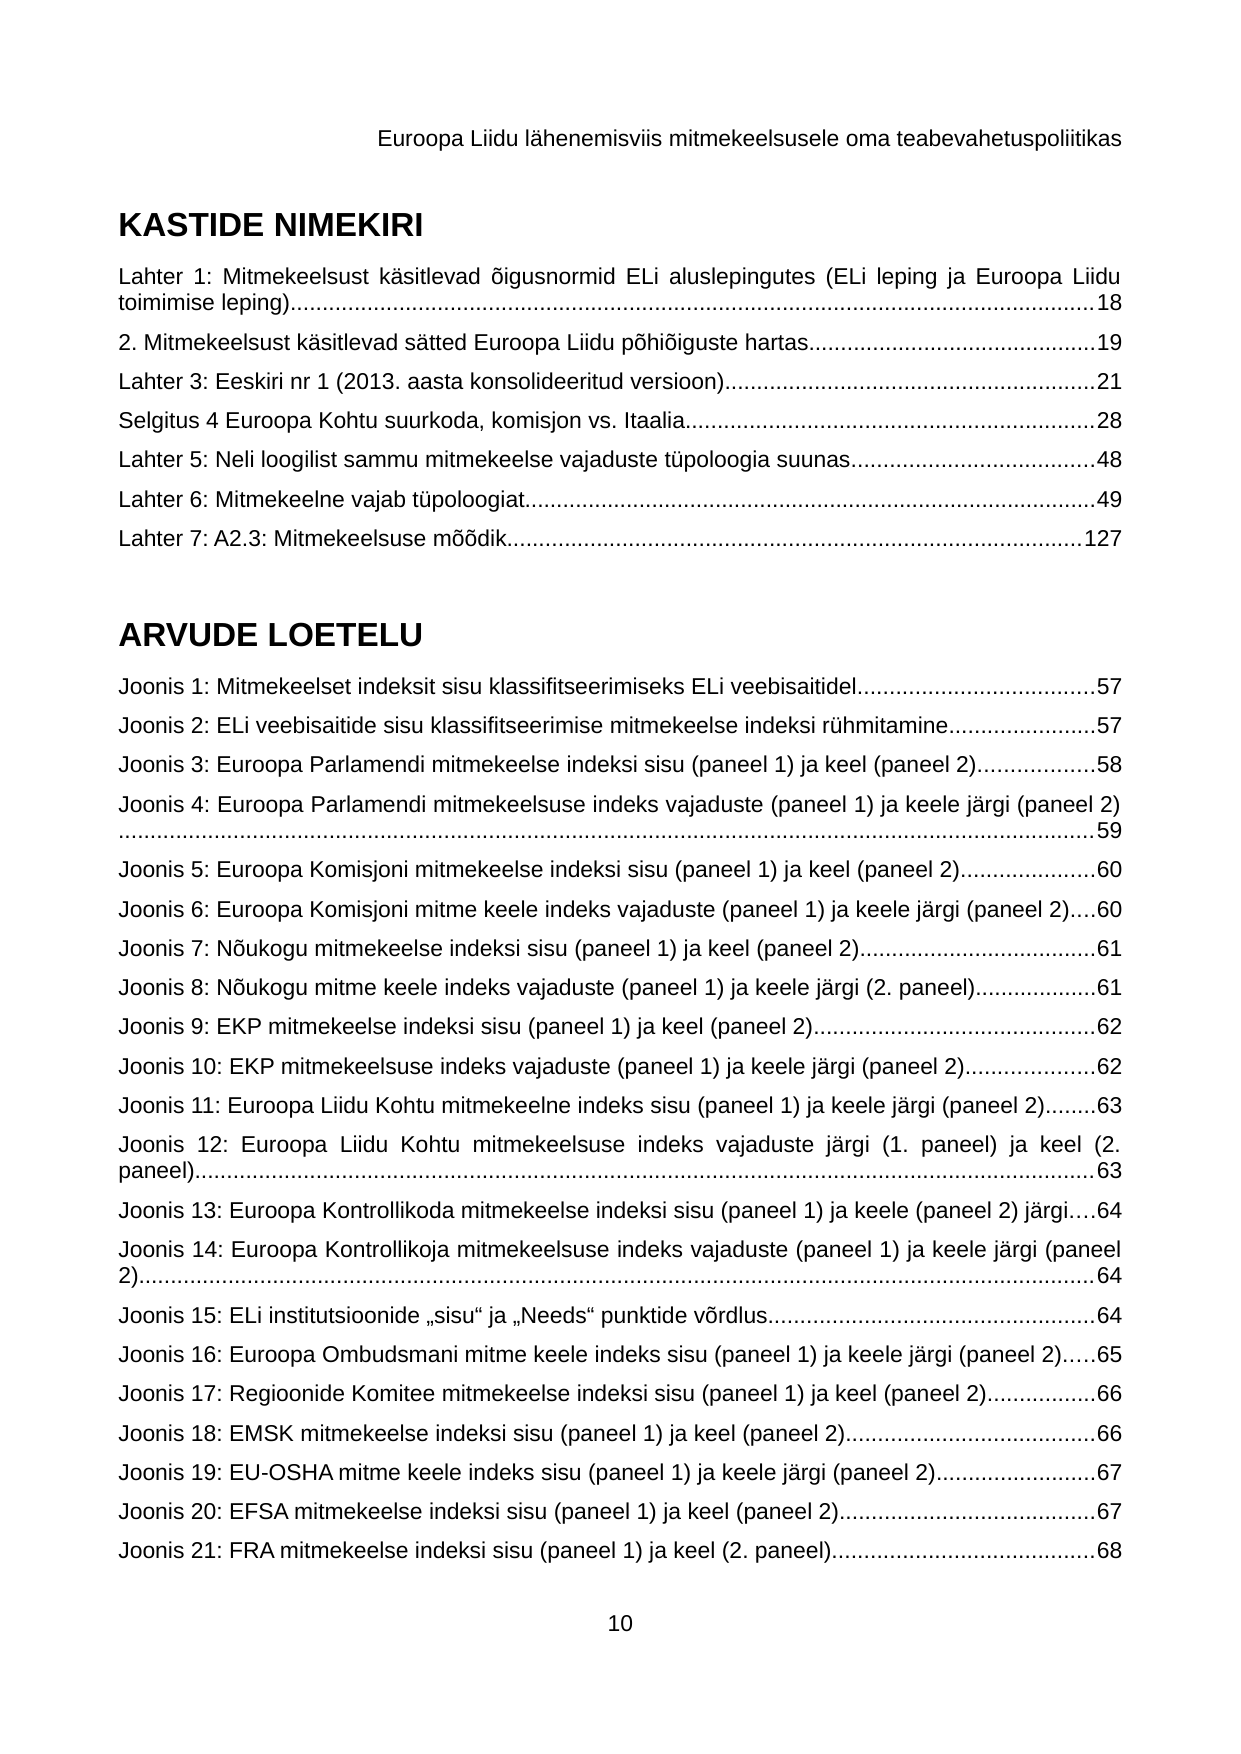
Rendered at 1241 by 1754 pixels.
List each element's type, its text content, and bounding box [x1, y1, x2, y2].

text Lahter 3: Eeskiri nr 1 (2013. aasta konsolideeritud versioon) 21 [118, 368, 1122, 394]
text Lahter 6: Mitmekeelne vajab tüpoloogiat 49 [118, 486, 1122, 512]
text Joonis 17: Regioonide Komitee mitmekeelse indeksi sisu (paneel 1) ja keel (paneel 2) 66 [118, 1380, 1122, 1407]
text Joonis 6: Euroopa Komisjoni mitme keele indeks vajaduste (paneel 1) ja keele järgi (paneel 2) 60 [118, 896, 1122, 922]
text Selgitus 4 Euroopa Kohtu suurkoda, komisjon vs. Itaalia 28 [118, 407, 1122, 433]
text Joonis 19: EU-OSHA mitme keele indeks sisu (paneel 1) ja keele järgi (paneel 2) 67 [118, 1459, 1122, 1485]
text Lahter 5: Neli loogilist sammu mitmekeelse vajaduste tüpoloogia suunas 48 [118, 446, 1122, 473]
text Joonis 5: Euroopa Komisjoni mitmekeelse indeksi sisu (paneel 1) ja keel (paneel 2) 60 [118, 856, 1122, 883]
text Lahter 1: Mitmekeelsust käsitlevad õigusnormid ELi aluslepingutes (ELi leping ja Euroopa Liidu toimimise leping) 18 [118, 263, 1122, 316]
subtitle KASTIDE NIMEKIRI [118, 205, 1122, 244]
text Joonis 2: ELi veebisaitide sisu klassifitseerimise mitmekeelse indeksi rühmitamine 57 [118, 712, 1122, 738]
text Joonis 18: EMSK mitmekeelse indeksi sisu (paneel 1) ja keel (paneel 2) 66 [118, 1419, 1122, 1446]
text Joonis 20: EFSA mitmekeelse indeksi sisu (paneel 1) ja keel (paneel 2) 67 [118, 1498, 1122, 1524]
text Joonis 21: FRA mitmekeelse indeksi sisu (paneel 1) ja keel (2. paneel) 68 [118, 1537, 1122, 1564]
subtitle ARVUDE LOETELU [118, 615, 1122, 654]
text 2. Mitmekeelsust käsitlevad sätted Euroopa Liidu põhiõiguste hartas 19 [118, 328, 1122, 355]
text Joonis 12: Euroopa Liidu Kohtu mitmekeelsuse indeks vajaduste järgi (1. paneel) ja keel (2. paneel) 63 [118, 1131, 1122, 1184]
text Joonis 1: Mitmekeelset indeksit sisu klassifitseerimiseks ELi veebisaitidel 57 [118, 673, 1122, 699]
text Joonis 4: Euroopa Parlamendi mitmekeelsuse indeks vajaduste (paneel 1) ja keele järgi (paneel 2) 59 [118, 791, 1122, 843]
text Joonis 7: Nõukogu mitmekeelse indeksi sisu (paneel 1) ja keel (paneel 2) 61 [118, 935, 1122, 961]
text Joonis 10: EKP mitmekeelsuse indeks vajaduste (paneel 1) ja keele järgi (paneel 2) 62 [118, 1053, 1122, 1079]
text Joonis 9: EKP mitmekeelse indeksi sisu (paneel 1) ja keel (paneel 2) 62 [118, 1013, 1122, 1040]
text Joonis 13: Euroopa Kontrollikoda mitmekeelse indeksi sisu (paneel 1) ja keele (paneel 2) järgi 64 [118, 1197, 1122, 1223]
text Joonis 3: Euroopa Parlamendi mitmekeelse indeksi sisu (paneel 1) ja keel (paneel 2) 58 [118, 751, 1122, 778]
text Joonis 8: Nõukogu mitme keele indeks vajaduste (paneel 1) ja keele järgi (2. paneel) 61 [118, 974, 1122, 1000]
text Joonis 14: Euroopa Kontrollikoja mitmekeelsuse indeks vajaduste (paneel 1) ja keele järgi (paneel 2) 64 [118, 1236, 1122, 1289]
text Joonis 15: ELi institutsioonide „sisu“ ja „Needs“ punktide võrdlus 64 [118, 1302, 1122, 1328]
text Joonis 11: Euroopa Liidu Kohtu mitmekeelne indeks sisu (paneel 1) ja keele järgi (paneel 2) 63 [118, 1092, 1122, 1118]
text Joonis 16: Euroopa Ombudsmani mitme keele indeks sisu (paneel 1) ja keele järgi (paneel 2) 65 [118, 1341, 1122, 1367]
text Lahter 7: A2.3: Mitmekeelsuse mõõdik 127 [118, 525, 1122, 551]
